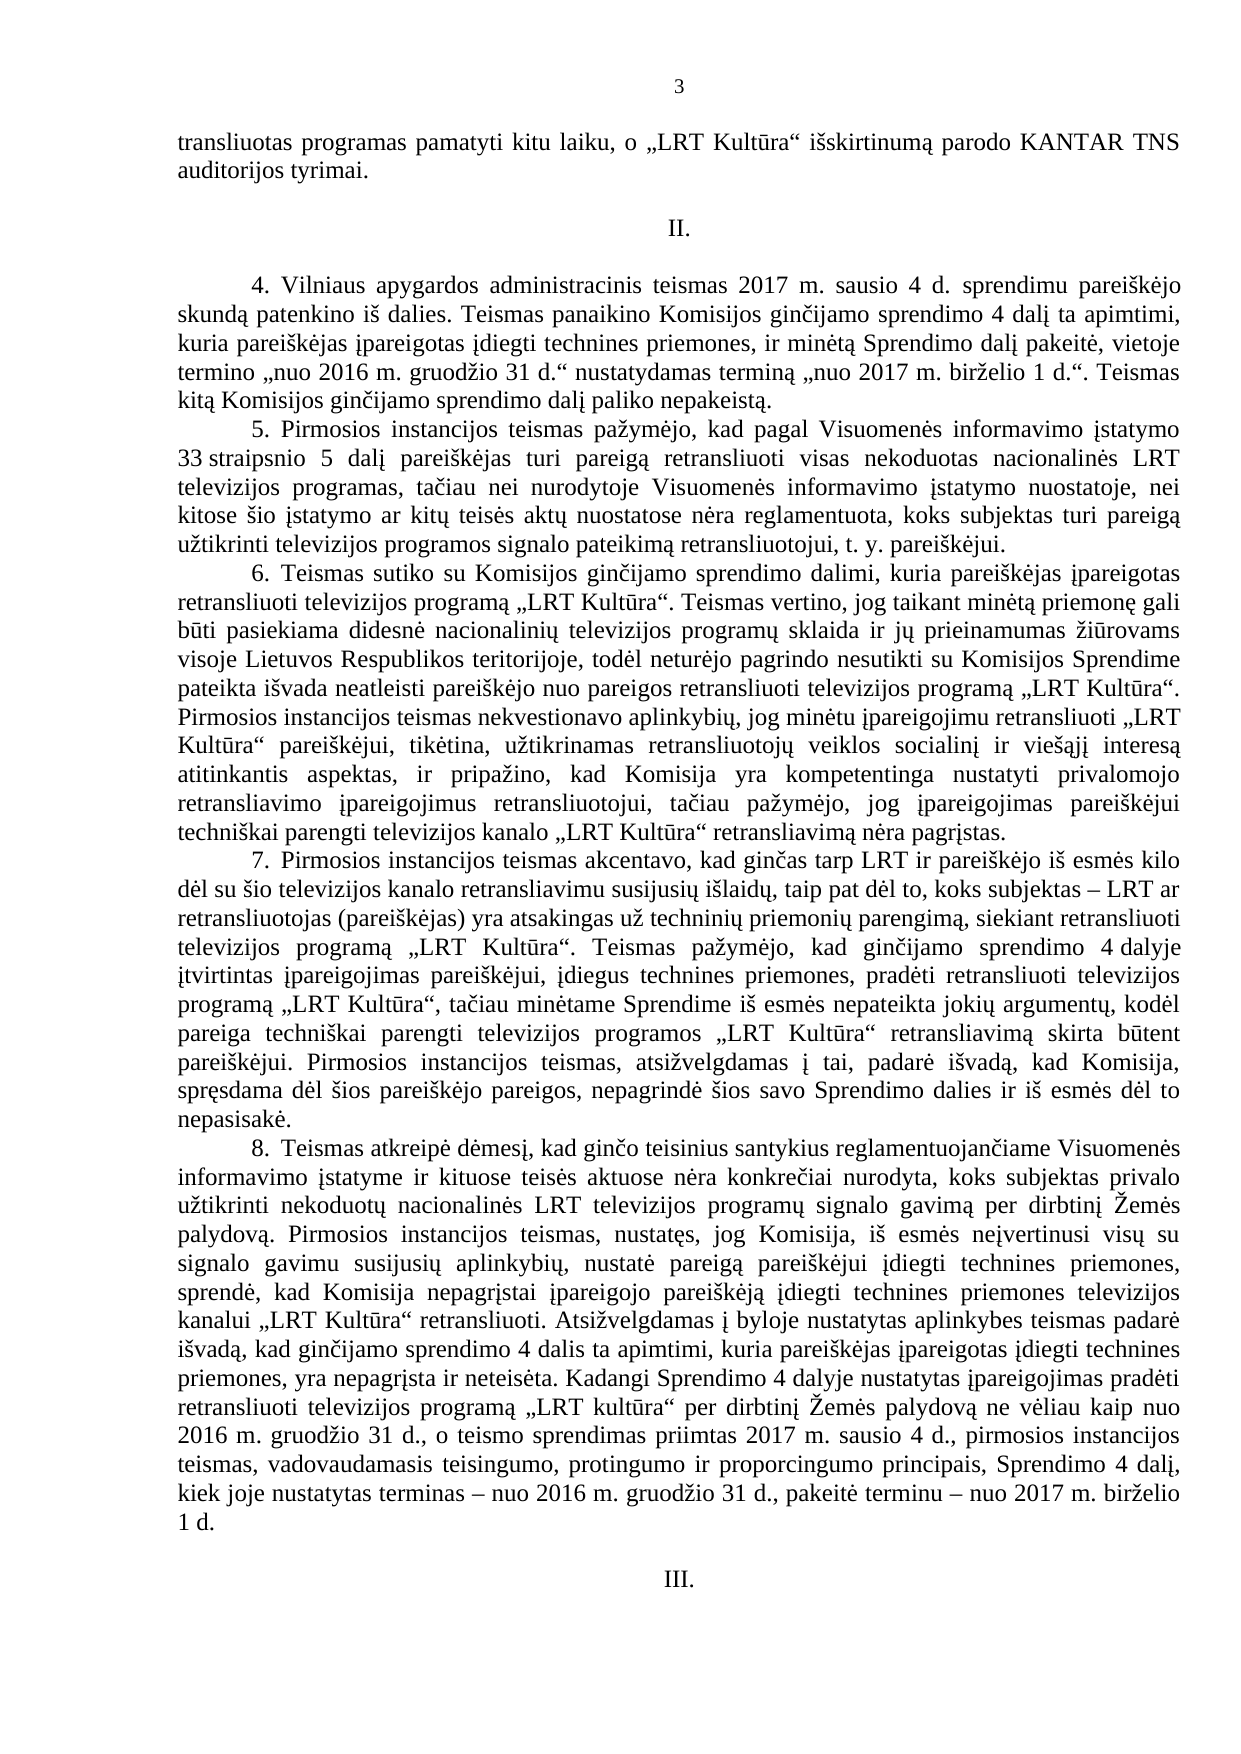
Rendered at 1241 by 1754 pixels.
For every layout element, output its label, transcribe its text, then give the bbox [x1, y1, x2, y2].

text 8. Teismas atkreipė dėmesį, kad ginčo teisinius santykius reglamentuojančiame Visuomenės informavimo įstatyme ir kituose teisės aktuose nėra konkrečiai nurodyta, koks subjektas privalo užtikrinti nekoduotų nacionalinės LRT televizijos programų signalo gavimą per dirbtinį Žemės palydovą. Pirmosios instancijos teismas, nustatęs, jog Komisija, iš esmės neįvertinusi visų su signalo gavimu susijusių aplinkybių, nustatė pareigą pareiškėjui įdiegti technines priemones, sprendė, kad Komisija nepagrįstai įpareigojo pareiškėją įdiegti technines priemones televizijos kanalui „LRT Kultūra“ retransliuoti. Atsižvelgdamas į byloje nustatytas aplinkybes teismas padarė išvadą, kad ginčijamo sprendimo 4 dalis ta apimtimi, kuria pareiškėjas įpareigotas įdiegti technines priemones, yra nepagrįsta ir neteisėta. Kadangi Sprendimo 4 dalyje nustatytas įpareigojimas pradėti retransliuoti televizijos programą „LRT kultūra“ per dirbtinį Žemės palydovą ne vėliau kaip nuo 2016 m. gruodžio 31 d., o teismo sprendimas priimtas 2017 m. sausio 4 d., pirmosios instancijos teismas, vadovaudamasis teisingumo, protingumo ir proporcingumo principais, Sprendimo 4 dalį, kiek joje nustatytas terminas – nuo 2016 m. gruodžio 31 d., pakeitė terminu – nuo 2017 m. birželio 1 d. [177, 1133, 1181, 1535]
text 5. Pirmosios instancijos teismas pažymėjo, kad pagal Visuomenės informavimo įstatymo 33 straipsnio 5 dalį pareiškėjas turi pareigą retransliuoti visas nekoduotas nacionalinės LRT televizijos programas, tačiau nei nurodytoje Visuomenės informavimo įstatymo nuostatoje, nei kitose šio įstatymo ar kitų teisės aktų nuostatose nėra reglamentuota, koks subjektas turi pareigą užtikrinti televizijos programos signalo pateikimą retransliuotojui, t. y. pareiškėjui. [177, 414, 1181, 558]
text III. [177, 1564, 1181, 1593]
text II. [177, 213, 1181, 242]
text transliuotas programas pamatyti kitu laiku, o „LRT Kultūra“ išskirtinumą parodo KANTAR TNS auditorijos tyrimai. [177, 127, 1181, 184]
text 6. Teismas sutiko su Komisijos ginčijamo sprendimo dalimi, kuria pareiškėjas įpareigotas retransliuoti televizijos programą „LRT Kultūra“. Teismas vertino, jog taikant minėtą priemonę gali būti pasiekiama didesnė nacionalinių televizijos programų sklaida ir jų prieinamumas žiūrovams visoje Lietuvos Respublikos teritorijoje, todėl neturėjo pagrindo nesutikti su Komisijos Sprendime pateikta išvada neatleisti pareiškėjo nuo pareigos retransliuoti televizijos programą „LRT Kultūra“. Pirmosios instancijos teismas nekvestionavo aplinkybių, jog minėtu įpareigojimu retransliuoti „LRT Kultūra“ pareiškėjui, tikėtina, užtikrinamas retransliuotojų veiklos socialinį ir viešąjį interesą atitinkantis aspektas, ir pripažino, kad Komisija yra kompetentinga nustatyti privalomojo retransliavimo įpareigojimus retransliuotojui, tačiau pažymėjo, jog įpareigojimas pareiškėjui techniškai parengti televizijos kanalo „LRT Kultūra“ retransliavimą nėra pagrįstas. [177, 558, 1181, 845]
text 4. Vilniaus apygardos administracinis teismas 2017 m. sausio 4 d. sprendimu pareiškėjo skundą patenkino iš dalies. Teismas panaikino Komisijos ginčijamo sprendimo 4 dalį ta apimtimi, kuria pareiškėjas įpareigotas įdiegti technines priemones, ir minėtą Sprendimo dalį pakeitė, vietoje termino „nuo 2016 m. gruodžio 31 d.“ nustatydamas terminą „nuo 2017 m. birželio 1 d.“. Teismas kitą Komisijos ginčijamo sprendimo dalį paliko nepakeistą. [177, 270, 1181, 414]
text 7. Pirmosios instancijos teismas akcentavo, kad ginčas tarp LRT ir pareiškėjo iš esmės kilo dėl su šio televizijos kanalo retransliavimu susijusių išlaidų, taip pat dėl to, koks subjektas – LRT ar retransliuotojas (pareiškėjas) yra atsakingas už techninių priemonių parengimą, siekiant retransliuoti televizijos programą „LRT Kultūra“. Teismas pažymėjo, kad ginčijamo sprendimo 4 dalyje įtvirtintas įpareigojimas pareiškėjui, įdiegus technines priemones, pradėti retransliuoti televizijos programą „LRT Kultūra“, tačiau minėtame Sprendime iš esmės nepateikta jokių argumentų, kodėl pareiga techniškai parengti televizijos programos „LRT Kultūra“ retransliavimą skirta būtent pareiškėjui. Pirmosios instancijos teismas, atsižvelgdamas į tai, padarė išvadą, kad Komisija, spręsdama dėl šios pareiškėjo pareigos, nepagrindė šios savo Sprendimo dalies ir iš esmės dėl to nepasisakė. [177, 845, 1181, 1133]
